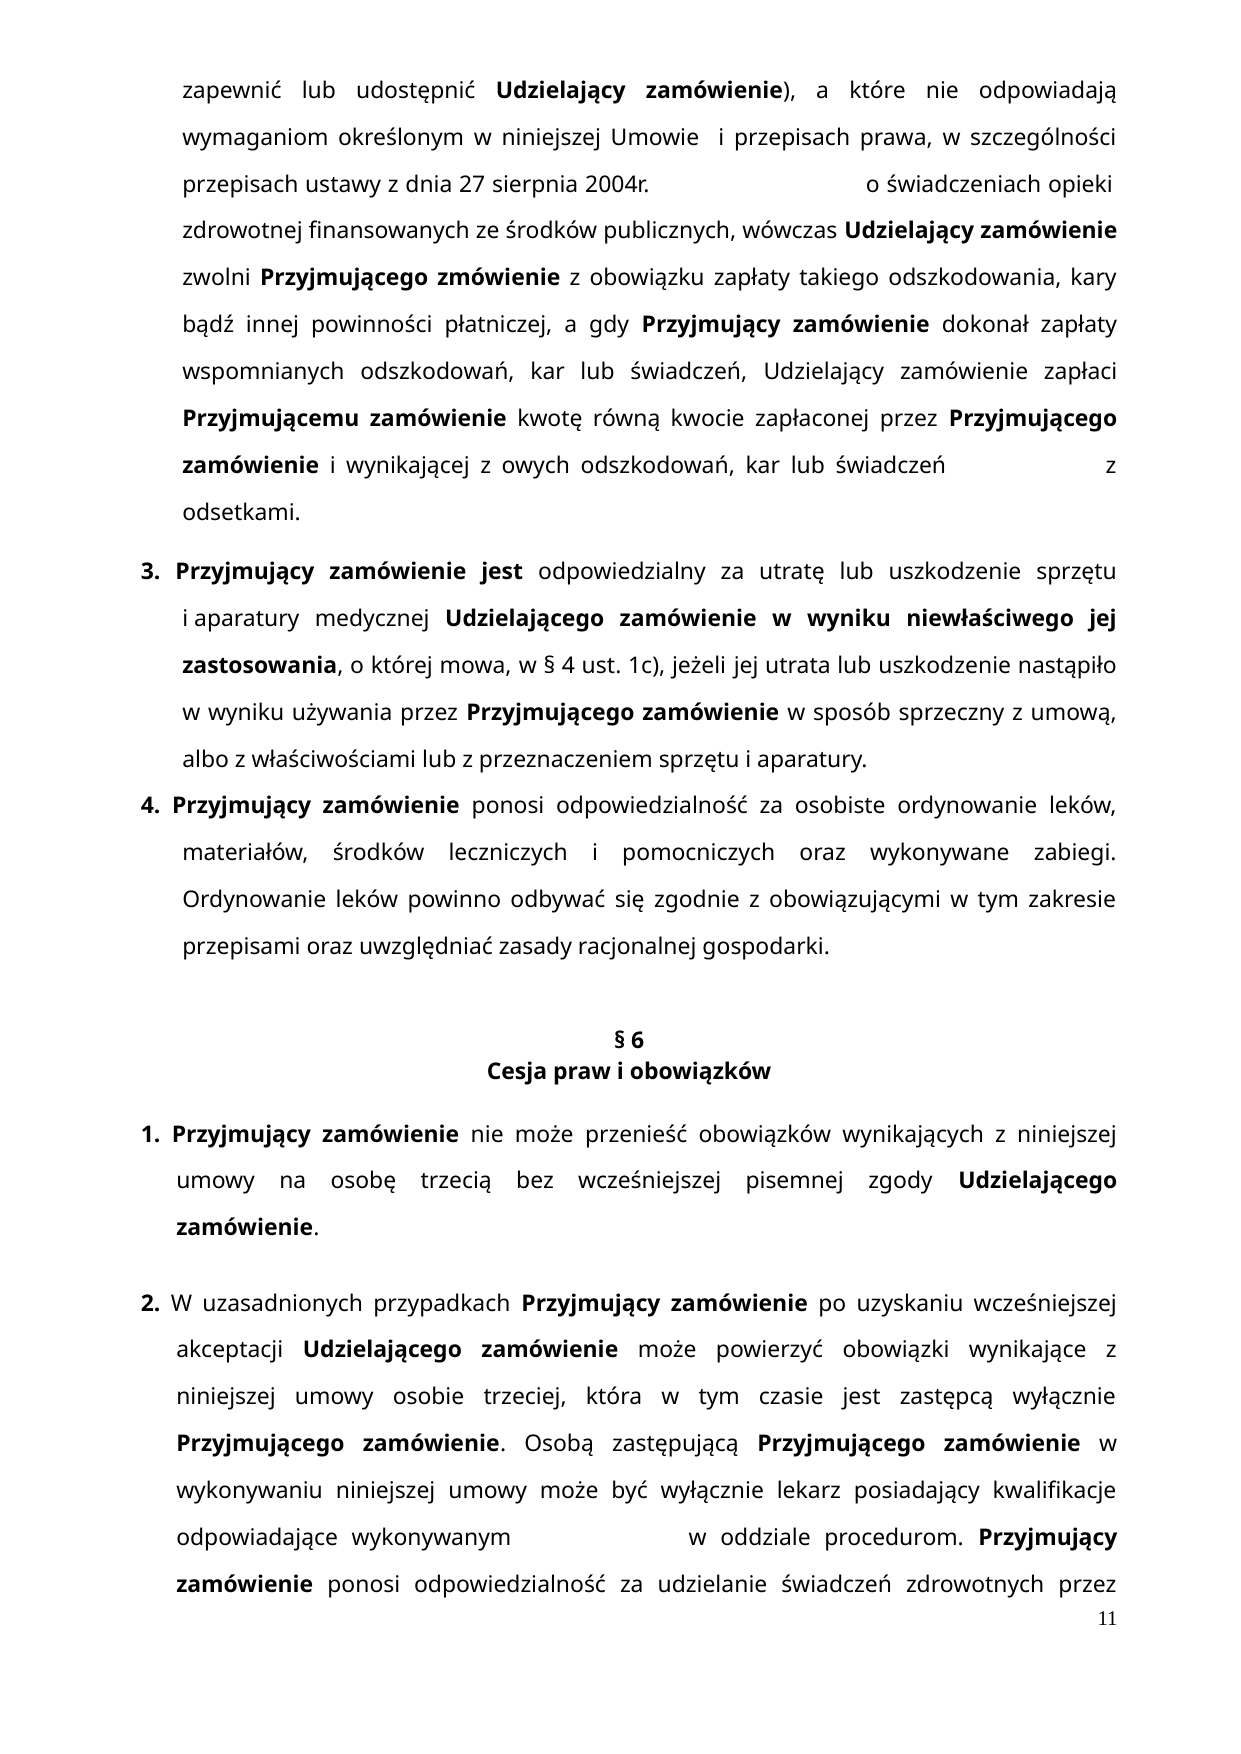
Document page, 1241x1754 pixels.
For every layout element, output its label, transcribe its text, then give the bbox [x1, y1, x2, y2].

text Cesja praw i obowiązków [141, 1055, 1117, 1086]
text 4. Przyjmujący zamówienie ponosi odpowiedzialność za osobiste ordynowanie leków, materiałów, środków leczniczych i pomocniczych oraz wykonywane zabiegi. Ordynowanie leków powinno odbywać się zgodnie z obowiązującymi w tym zakresie przepisami oraz uwzględniać zasady racjonalnej gospodarki. [141, 789, 1117, 961]
text § 6 [141, 1024, 1117, 1055]
text 3. Przyjmujący zamówienie jest odpowiedzialny za utratę lub uszkodzenie sprzętu i aparatury medycznej Udzielającego zamówienie w wyniku niewłaściwego jej zastosowania, o której mowa, w § 4 ust. 1c), jeżeli jej utrata lub uszkodzenie nastąpiło w wyniku używania przez Przyjmującego zamówienie w sposób sprzeczny z umową, albo z właściwościami lub z przeznaczeniem sprzętu i aparatury. [141, 555, 1117, 774]
text 1. Przyjmujący zamówienie nie może przenieść obowiązków wynikających z niniejszej umowy na osobę trzecią bez wcześniejszej pisemnej zgody Udzielającego zamówienie. [141, 1117, 1117, 1242]
text 2. W uzasadnionych przypadkach Przyjmujący zamówienie po uzyskaniu wcześniejszej akceptacji Udzielającego zamówienie może powierzyć obowiązki wynikające z niniejszej umowy osobie trzeciej, która w tym czasie jest zastępcą wyłącznie Przyjmującego zamówienie. Osobą zastępującą Przyjmującego zamówienie w wykonywaniu niniejszej umowy może być wyłącznie lekarz posiadający kwalifikacje odpowiadające wykonywanym w oddziale procedurom. Przyjmujący zamówienie ponosi odpowiedzialność za udzielanie świadczeń zdrowotnych przez [141, 1287, 1117, 1599]
list zapewnić lub udostępnić Udzielający zamówienie), a które nie odpowiadają wymaganiom określonym w niniejszej Umowie i przepisach prawa, w szczególności przepisach ustawy z dnia 27 sierpnia 2004r. o świadczeniach opieki zdrowotnej finansowanych ze środków publicznych, wówczas Udzielający zamówienie zwolni Przyjmującego zmówienie z obowiązku zapłaty takiego odszkodowania, kary bądź innej powinności płatniczej, a gdy Przyjmujący zamówienie dokonał zapłaty wspomnianych odszkodowań, kar lub świadczeń, Udzielający zamówienie zapłaci Przyjmującemu zamówienie kwotę równą kwocie zapłaconej przez Przyjmującego zamówienie i wynikającej z owych odszkodowań, kar lub świadczeń z odsetkami. [141, 74, 1117, 527]
